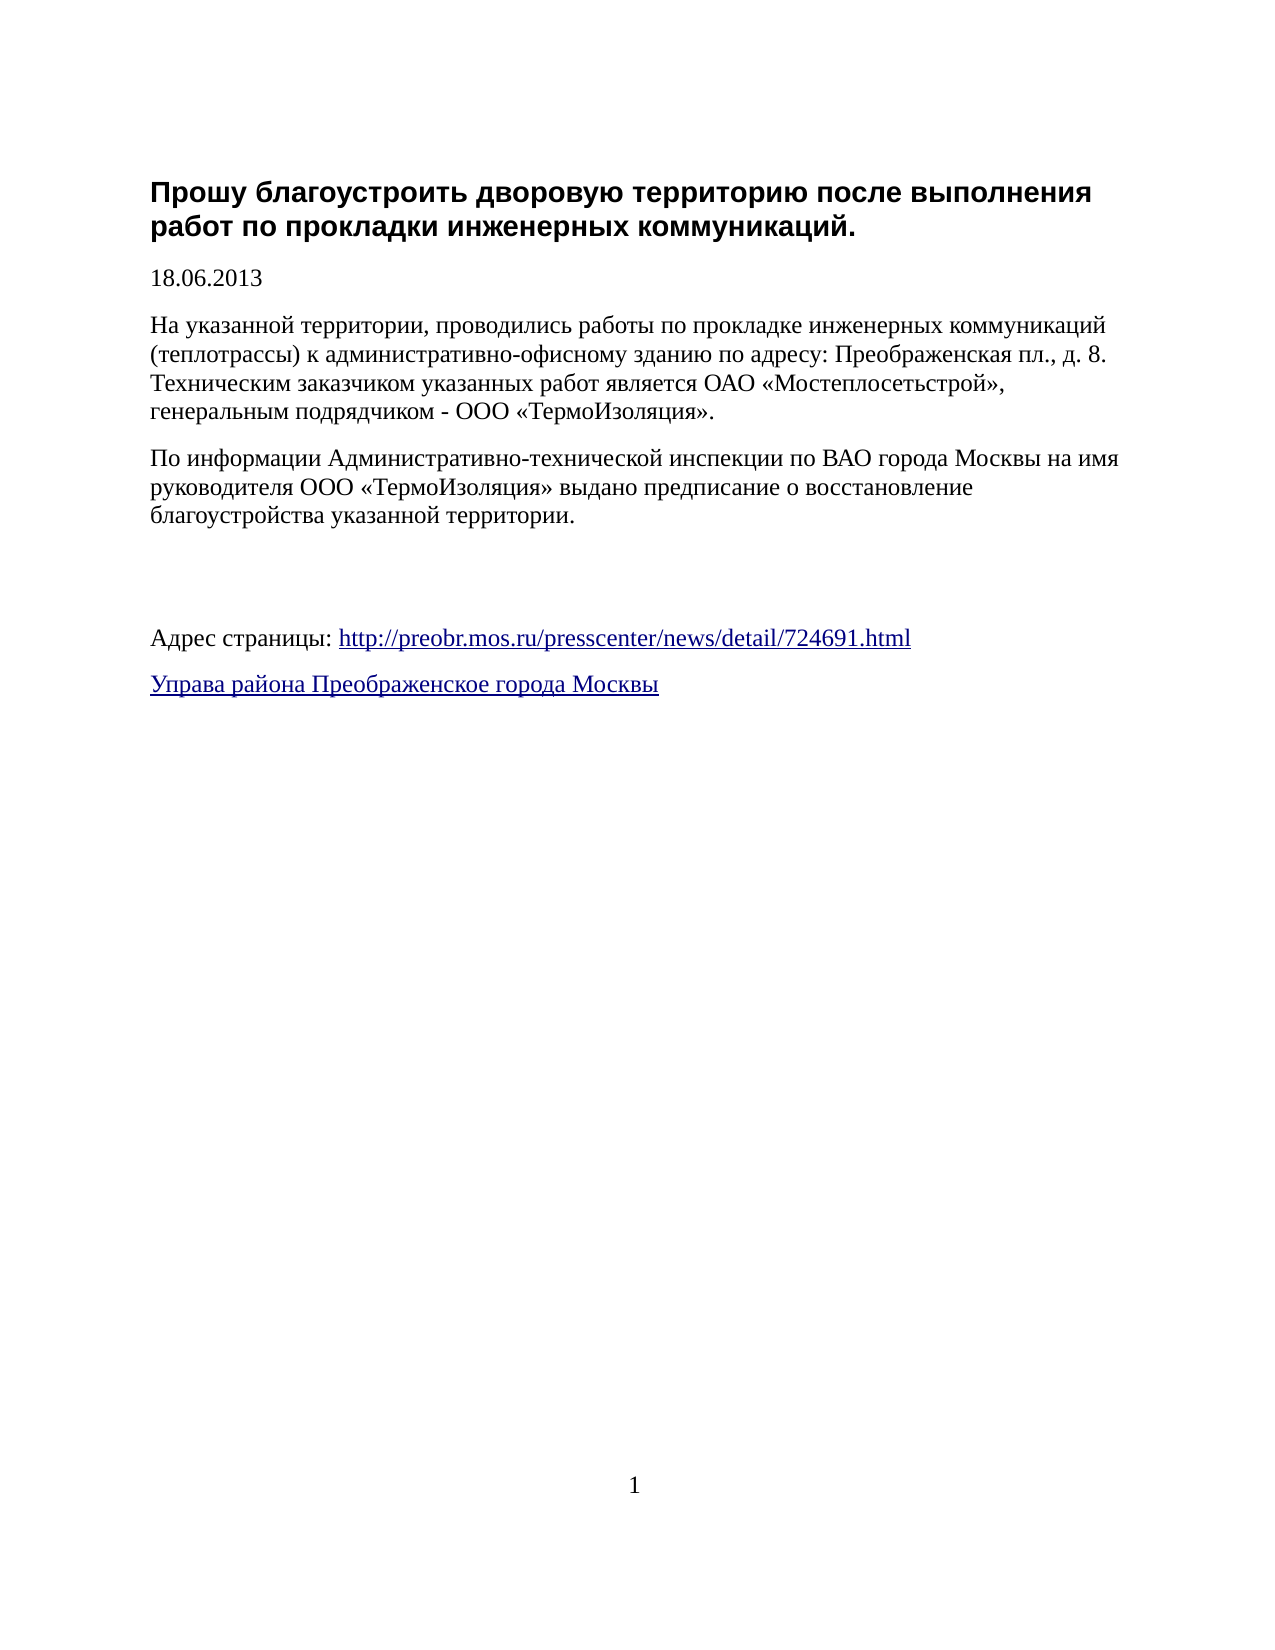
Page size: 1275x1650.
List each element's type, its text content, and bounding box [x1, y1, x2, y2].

text Управа района Преображенское города Москвы [150, 669, 1125, 698]
subtitle Прошу благоустроить дворовую территорию после выполнения работ по прокладки инженерных коммуникаций. [150, 175, 1125, 242]
text Адрес страницы: http://preobr.mos.ru/presscenter/news/detail/724691.html [150, 623, 1125, 651]
text На указанной территории, проводились работы по прокладке инженерных коммуникаций (теплотрассы) к административно-офисному зданию по адресу: Преображенская пл., д. 8. Техническим заказчиком указанных работ является ОАО «Мостеплосетьстрой», генеральным подрядчиком - ООО «ТермоИзоляция». [150, 310, 1125, 425]
text 18.06.2013 [150, 263, 1125, 292]
text По информации Административно-технической инспекции по ВАО города Москвы на имя руководителя ООО «ТермоИзоляция» выдано предписание о восстановление благоустройства указанной территории. [150, 443, 1125, 529]
